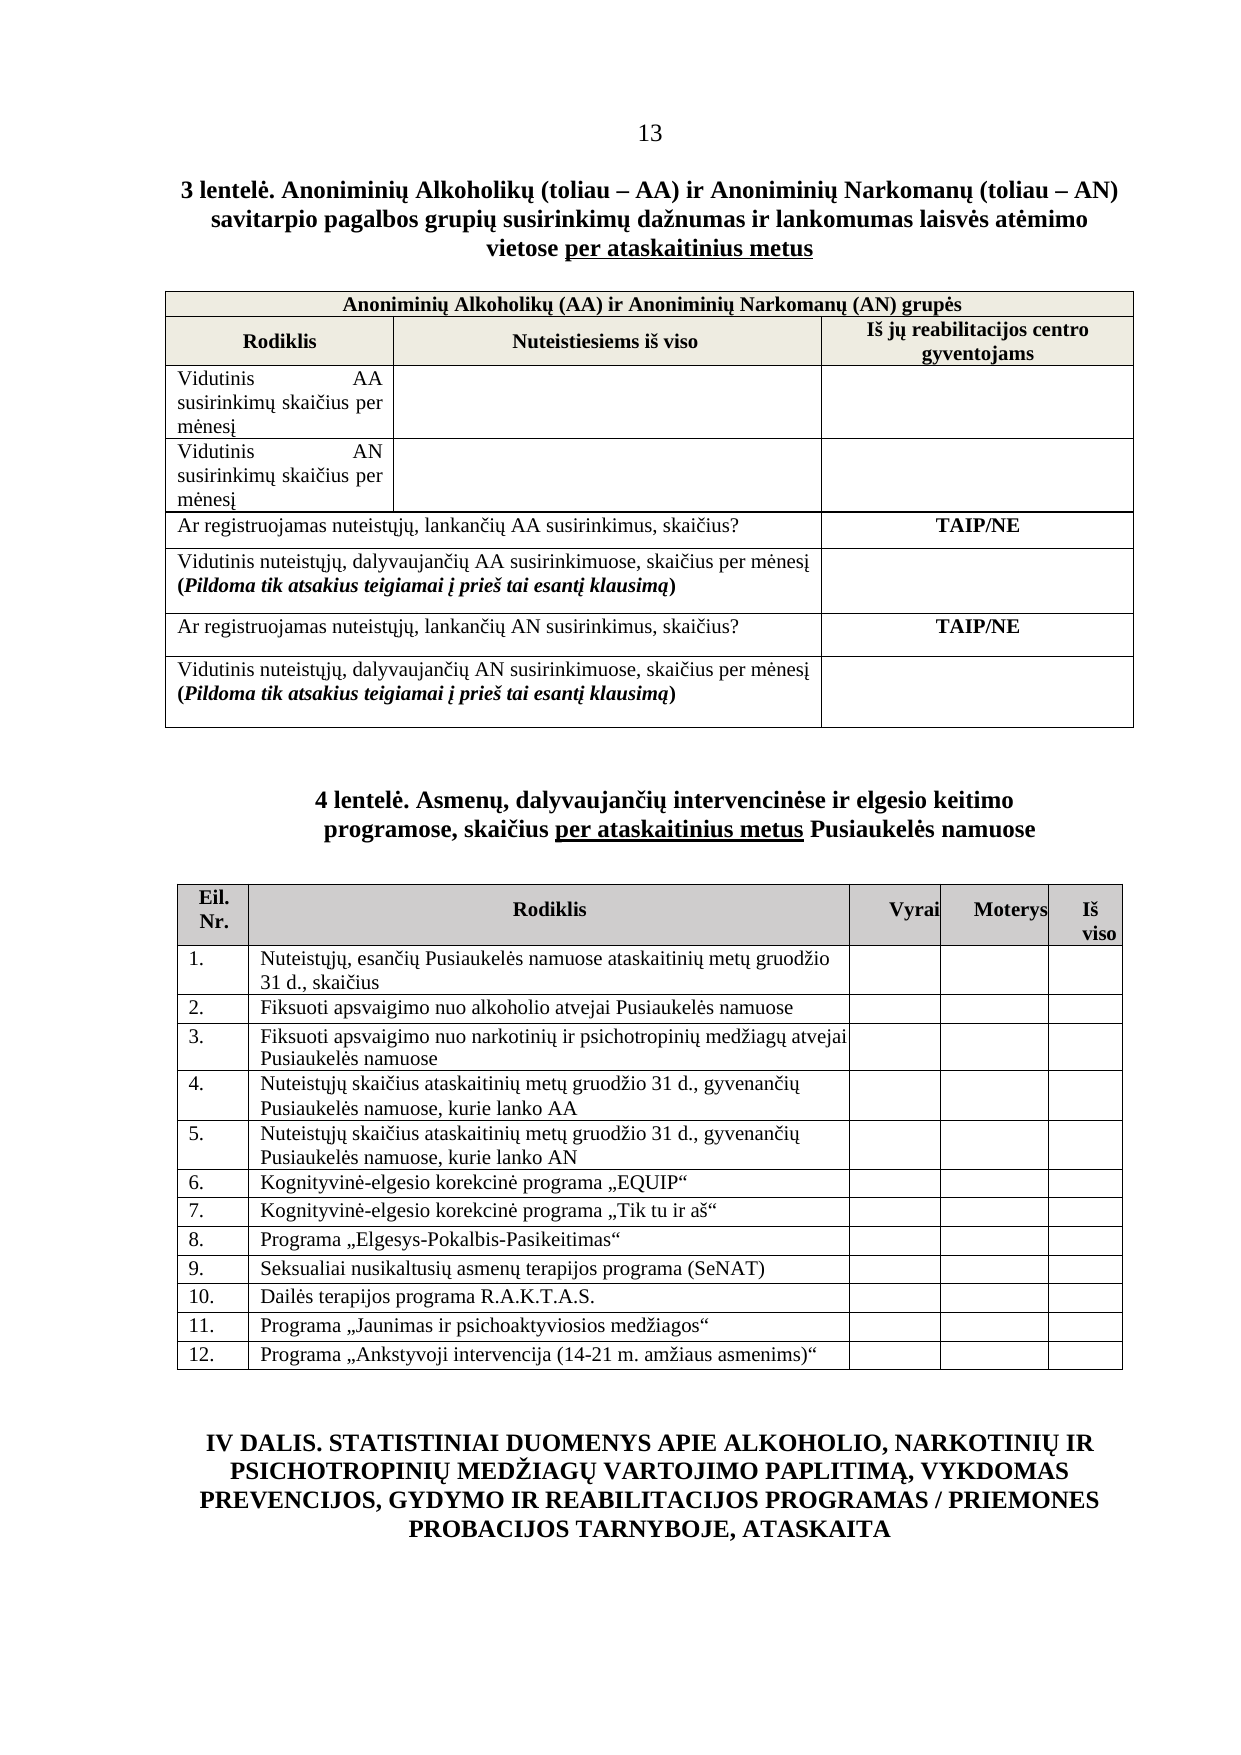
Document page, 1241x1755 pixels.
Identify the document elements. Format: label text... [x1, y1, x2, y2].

table_cell Dailės terapijos programa R.A.K.T.A.S. [249, 1284, 849, 1312]
table_cell [850, 1313, 940, 1341]
table_cell [941, 1227, 1048, 1254]
table_cell [850, 1170, 940, 1197]
table_cell 7. [178, 1198, 248, 1226]
table_cell [1049, 1313, 1122, 1341]
table_cell [941, 995, 1048, 1022]
table_cell [850, 1342, 940, 1369]
text 3 lentelė. Anoniminių Alkoholikų (toliau – AA) ir Anoniminių Narkomanų (toliau – AN) savitarpio pagalbos grupių susirinkimų dažnumas ir lankomumas laisvės atėmimo vietose per ataskaitinius metus [177, 176, 1122, 262]
table_cell [822, 366, 1133, 438]
table_cell [850, 1024, 940, 1070]
table_cell Nuteistųjų skaičius ataskaitinių metų gruodžio 31 d., gyvenančių Pusiaukelės namuose, kurie lanko AA [249, 1071, 849, 1119]
table_cell [850, 1227, 940, 1254]
table_cell [941, 1284, 1048, 1312]
table_cell [941, 946, 1048, 994]
table_cell Nuteistųjų skaičius ataskaitinių metų gruodžio 31 d., gyvenančių Pusiaukelės namuose, kurie lanko AN [249, 1121, 849, 1169]
table_cell [1049, 1170, 1122, 1197]
table_cell Programa „Elgesys-Pokalbis-Pasikeitimas“ [249, 1227, 849, 1254]
table_cell [1049, 1121, 1122, 1169]
table_cell 8. [178, 1227, 248, 1254]
table_cell [1049, 1342, 1122, 1369]
table_cell [941, 1198, 1048, 1226]
text IV DALIS. STATISTINIAI DUOMENYS APIE ALKOHOLIO, NARKOTINIŲ IR PSICHOTROPINIŲ MEDŽIAGŲ VARTOJIMO PAPLITIMĄ, VYKDOMAS PREVENCIJOS, GYDYMO IR REABILITACIJOS PROGRAMAS / PRIEMONES PROBACIJOS TARNYBOJE, ATASKAITA [177, 1428, 1122, 1543]
table_cell [850, 1198, 940, 1226]
table_cell [822, 657, 1133, 727]
table_header Anoniminių Alkoholikų (AA) ir Anoniminių Narkomanų (AN) grupės [166, 292, 1133, 316]
table_cell TAIP/NE [822, 513, 1133, 548]
table_cell [394, 366, 821, 438]
table_header Eil. Nr. [178, 885, 248, 945]
table_cell [1049, 1024, 1122, 1070]
table_header Moterys [941, 885, 1048, 945]
table_cell [822, 439, 1133, 511]
table_header Rodiklis [249, 885, 849, 945]
table_cell [1049, 1227, 1122, 1254]
table_header Iš viso [1049, 885, 1122, 945]
table_cell [850, 1256, 940, 1283]
table_cell [394, 439, 821, 511]
table_cell [1049, 1198, 1122, 1226]
table_cell Kognityvinė-elgesio korekcinė programa „Tik tu ir aš“ [249, 1198, 849, 1226]
table_cell 6. [178, 1170, 248, 1197]
table_cell [941, 1256, 1048, 1283]
text 4 lentelė. Asmenų, dalyvaujančių intervencinėse ir elgesio keitimo programose, skaičius per ataskaitinius metus Pusiaukelės namuose [266, 785, 1063, 843]
table_cell [941, 1071, 1048, 1119]
table_cell 2. [178, 995, 248, 1022]
table_cell Seksualiai nusikaltusių asmenų terapijos programa (SeNAT) [249, 1256, 849, 1283]
table_cell [1049, 1256, 1122, 1283]
table_cell Fiksuoti apsvaigimo nuo narkotinių ir psichotropinių medžiagų atvejai Pusiaukelės namuose [249, 1024, 849, 1070]
table_cell Fiksuoti apsvaigimo nuo alkoholio atvejai Pusiaukelės namuose [249, 995, 849, 1022]
table_cell [1049, 995, 1122, 1022]
table_cell [850, 1284, 940, 1312]
table_cell Nuteistiesiems iš viso [394, 317, 821, 365]
table_cell 5. [178, 1121, 248, 1169]
table_cell Iš jų reabilitacijos centro gyventojams [822, 317, 1133, 365]
table_cell [850, 946, 940, 994]
table_cell [1049, 1071, 1122, 1119]
table_cell TAIP/NE [822, 614, 1133, 656]
table_cell Vidutinis AA susirinkimų skaičius per mėnesį [166, 366, 393, 438]
table_cell [941, 1121, 1048, 1169]
table_cell [822, 549, 1133, 613]
table_cell [1049, 1284, 1122, 1312]
table_cell 1. [178, 946, 248, 994]
table_cell 3. [178, 1024, 248, 1070]
table_cell [941, 1342, 1048, 1369]
table_cell Vidutinis nuteistųjų, dalyvaujančių AA susirinkimuose, skaičius per mėnesį (Pildoma tik atsakius teigiamai į prieš tai esantį klausimą) [166, 549, 821, 613]
table_cell [941, 1170, 1048, 1197]
table_cell Nuteistųjų, esančių Pusiaukelės namuose ataskaitinių metų gruodžio 31 d., skaičius [249, 946, 849, 994]
table_cell 10. [178, 1284, 248, 1312]
table_cell Rodiklis [166, 317, 393, 365]
table_header Vyrai [850, 885, 940, 945]
table_cell Vidutinis nuteistųjų, dalyvaujančių AN susirinkimuose, skaičius per mėnesį (Pildoma tik atsakius teigiamai į prieš tai esantį klausimą) [166, 657, 821, 727]
table_cell 11. [178, 1313, 248, 1341]
table_cell 9. [178, 1256, 248, 1283]
table_cell Kognityvinė-elgesio korekcinė programa „EQUIP“ [249, 1170, 849, 1197]
table_cell Ar registruojamas nuteistųjų, lankančių AA susirinkimus, skaičius? [166, 513, 821, 548]
table_cell [850, 1071, 940, 1119]
table_cell [941, 1024, 1048, 1070]
table_cell Programa „Jaunimas ir psichoaktyviosios medžiagos“ [249, 1313, 849, 1341]
table_cell 12. [178, 1342, 248, 1369]
table_cell [1049, 946, 1122, 994]
table_cell [850, 995, 940, 1022]
table_cell Ar registruojamas nuteistųjų, lankančių AN susirinkimus, skaičius? [166, 614, 821, 656]
table_cell 4. [178, 1071, 248, 1119]
table_cell [941, 1313, 1048, 1341]
table_cell Vidutinis AN susirinkimų skaičius per mėnesį [166, 439, 393, 511]
table_cell Programa „Ankstyvoji intervencija (14-21 m. amžiaus asmenims)“ [249, 1342, 849, 1369]
table_cell [850, 1121, 940, 1169]
